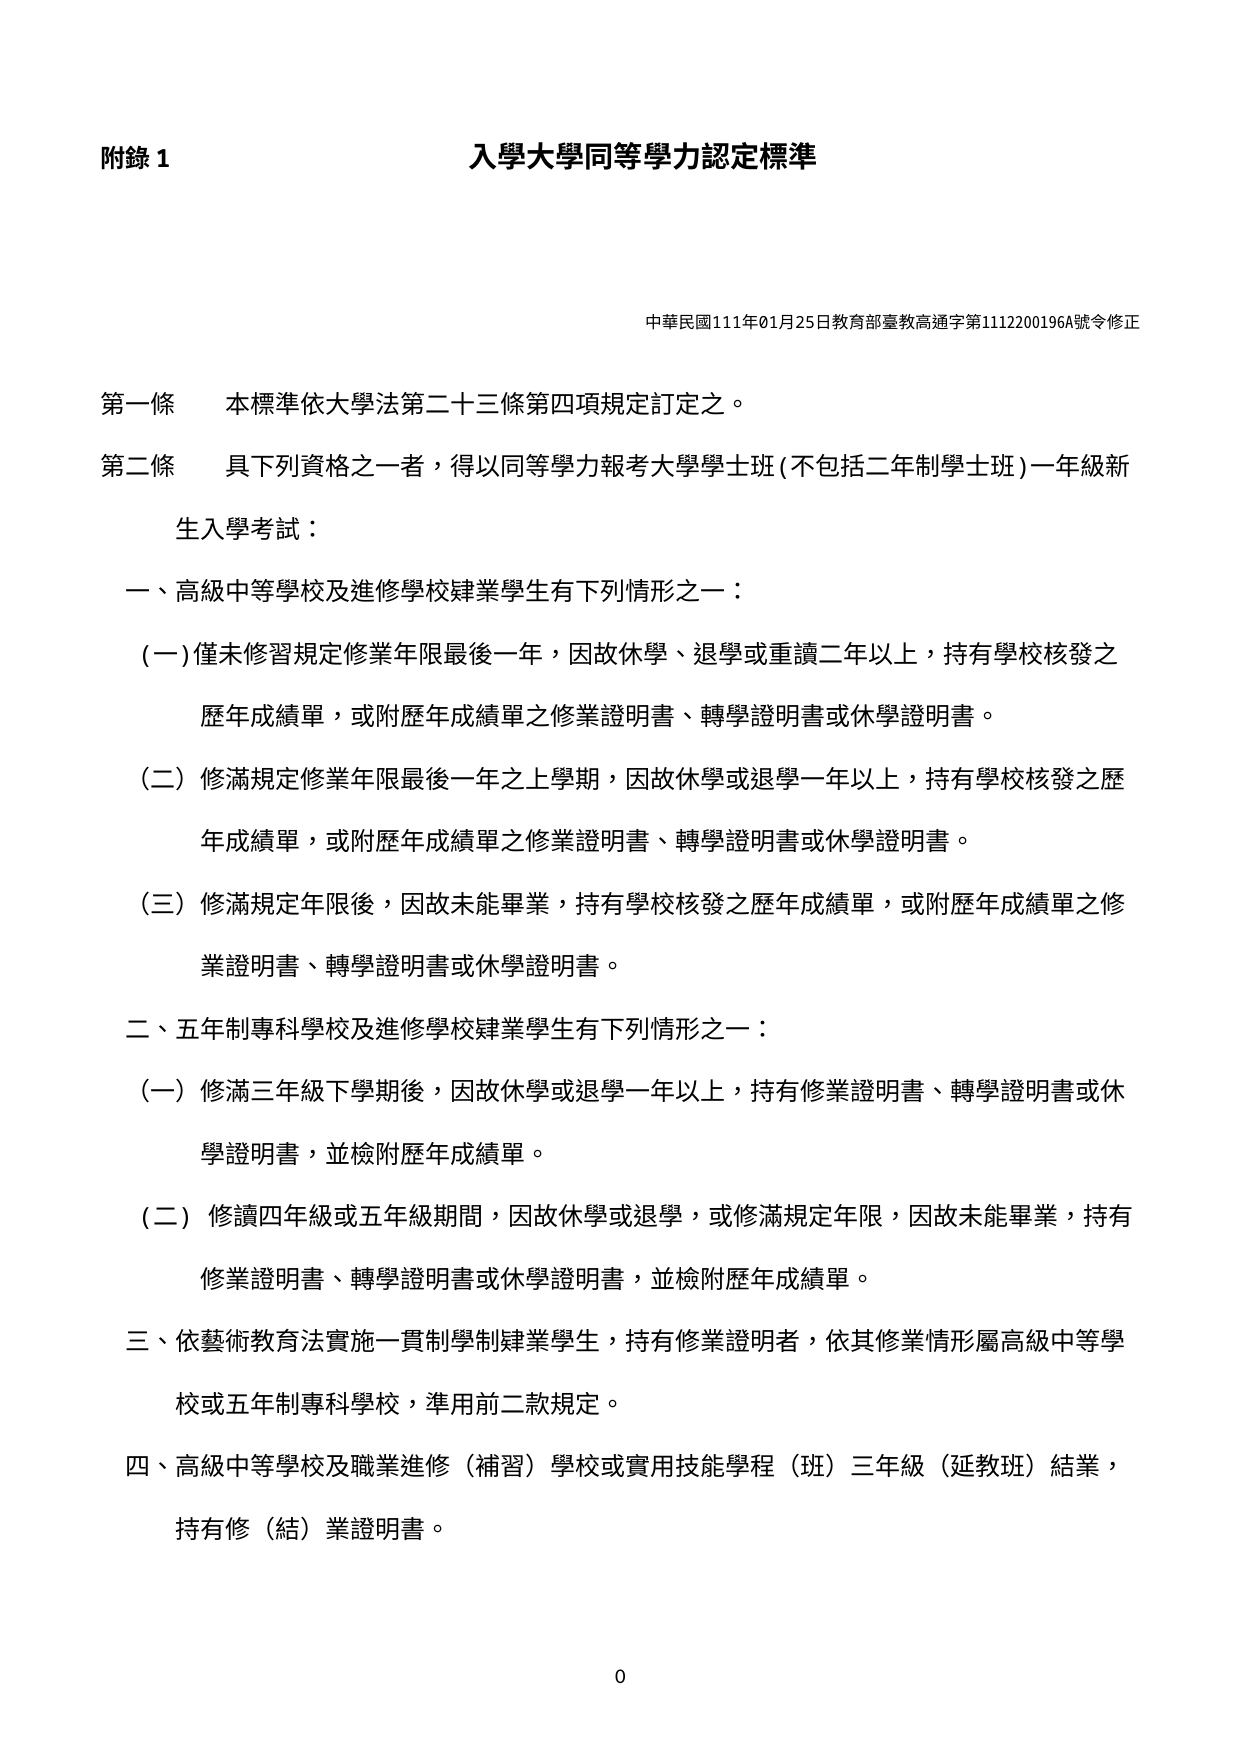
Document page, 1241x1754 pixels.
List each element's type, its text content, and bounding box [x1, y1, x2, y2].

text 二、五年制專科學校及進修學校肄業學生有下列情形之一： [125, 986, 1140, 1048]
text 第一條 本標準依大學法第二十三條第四項規定訂定之。 [100, 361, 1140, 423]
subtitle 附錄1 入學大學同等學力認定標準 [100, 113, 1140, 176]
text （一）修滿三年級下學期後，因故休學或退學一年以上，持有修業證明書、轉學證明書或休學證明書，並檢附歷年成績單。 [125, 1048, 1140, 1173]
text （二）修滿規定修業年限最後一年之上學期，因故休學或退學一年以上，持有學校核發之歷年成績單，或附歷年成績單之修業證明書、轉學證明書或休學證明書。 [125, 736, 1140, 861]
text 第二條 具下列資格之一者，得以同等學力報考大學學士班(不包括二年制學士班)一年級新生入學考試： [100, 423, 1140, 548]
text （三）修滿規定年限後，因故未能畢業，持有學校核發之歷年成績單，或附歷年成績單之修業證明書、轉學證明書或休學證明書。 [125, 861, 1140, 986]
text 四、高級中等學校及職業進修（補習）學校或實用技能學程（班）三年級（延教班）結業，持有修（結）業證明書。 [125, 1423, 1140, 1548]
text (一)僅未修習規定修業年限最後一年，因故休學、退學或重讀二年以上，持有學校核發之歷年成績單，或附歷年成績單之修業證明書、轉學證明書或休學證明書。 [138, 611, 1140, 736]
text 中華民國111年01月25日教育部臺教高通字第1112200196A號令修正 [100, 279, 1140, 342]
text (二) 修讀四年級或五年級期間，因故休學或退學，或修滿規定年限，因故未能畢業，持有修業證明書、轉學證明書或休學證明書，並檢附歷年成績單。 [138, 1173, 1140, 1298]
text 一、高級中等學校及進修學校肄業學生有下列情形之一： [125, 548, 1140, 611]
text 三、依藝術教育法實施一貫制學制肄業學生，持有修業證明者，依其修業情形屬高級中等學校或五年制專科學校，準用前二款規定。 [125, 1298, 1140, 1423]
